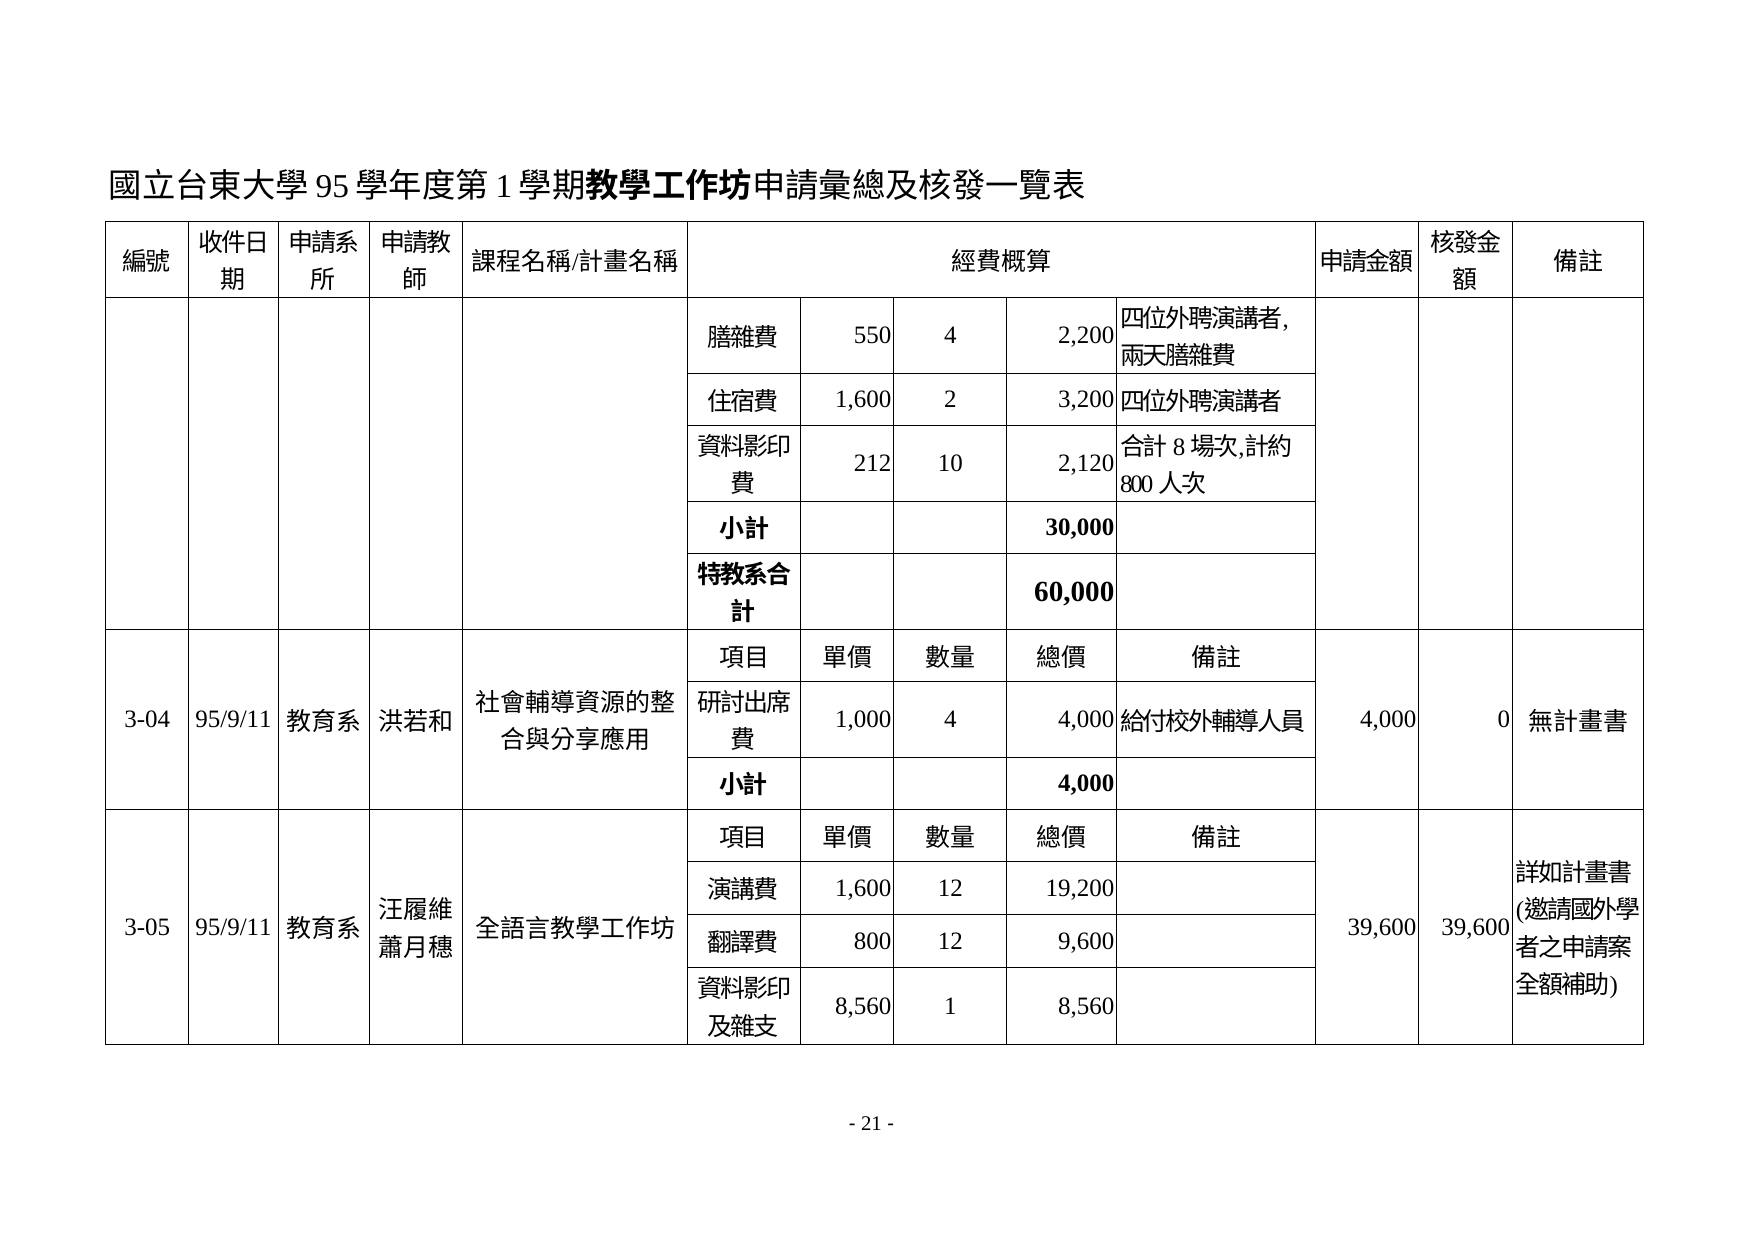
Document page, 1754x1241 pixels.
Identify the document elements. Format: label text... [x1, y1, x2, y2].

table_cell [279, 298, 369, 629]
table_cell 95/9/11 [189, 630, 278, 809]
table_cell [463, 298, 687, 629]
table_cell 研討出席費 [688, 682, 800, 757]
table_cell 汪履維 蕭月穗 [370, 810, 462, 1043]
table_cell 膳雜費 [688, 298, 800, 373]
table_cell [1117, 554, 1315, 629]
table_cell 4,000 [1007, 758, 1116, 809]
table_cell [894, 758, 1006, 809]
table_cell 12 [894, 915, 1006, 967]
table_cell [1513, 298, 1643, 629]
table_cell 課程名稱/計畫名稱 [463, 222, 687, 297]
table_cell 0 [1419, 630, 1512, 809]
table_cell 演講費 [688, 862, 800, 914]
table_cell 經費概算 [688, 222, 1315, 297]
table_cell 全語言教學工作坊 [463, 810, 687, 1043]
table_cell 19,200 [1007, 862, 1116, 914]
table_cell 1,000 [801, 682, 893, 757]
table_cell [801, 554, 893, 629]
table_cell 編號 [106, 222, 188, 297]
table_cell [1117, 968, 1315, 1043]
table_cell 單價 [801, 630, 893, 681]
table_cell [189, 298, 278, 629]
table_cell 收件日期 [189, 222, 278, 297]
table_cell 四位外聘演講者 [1117, 374, 1315, 424]
table_cell 項目 [688, 630, 800, 681]
table_cell 洪若和 [370, 630, 462, 809]
table_cell 2,200 [1007, 298, 1116, 373]
table_cell 小計 [688, 502, 800, 553]
table_cell [370, 298, 462, 629]
table_cell 數量 [894, 810, 1006, 861]
table_cell 詳如計畫書(邀請國外學者之申請案全額補助) [1513, 810, 1643, 1043]
table_cell [1117, 915, 1315, 967]
table_cell 3-04 [106, 630, 188, 809]
table_cell 教育系 [279, 630, 369, 809]
table_cell 60,000 [1007, 554, 1116, 629]
table_cell 備註 [1513, 222, 1643, 297]
table_cell 9,600 [1007, 915, 1116, 967]
table_cell 1 [894, 968, 1006, 1043]
table_cell [1419, 298, 1512, 629]
table_cell 10 [894, 426, 1006, 501]
table_cell 翻譯費 [688, 915, 800, 967]
table_cell [1316, 298, 1418, 629]
table_cell [1117, 862, 1315, 914]
table_cell 8,560 [801, 968, 893, 1043]
table_cell 3,200 [1007, 374, 1116, 424]
table_cell 30,000 [1007, 502, 1116, 553]
table_cell [1117, 502, 1315, 553]
table_cell 社會輔導資源的整合與分享應用 [463, 630, 687, 809]
table_cell [894, 502, 1006, 553]
table_cell 備註 [1117, 810, 1315, 861]
table_cell 4 [894, 682, 1006, 757]
table_cell 項目 [688, 810, 800, 861]
table_cell [801, 502, 893, 553]
table_cell 資料影印及雜支 [688, 968, 800, 1043]
table_cell 數量 [894, 630, 1006, 681]
table_cell [106, 298, 188, 629]
table_cell [894, 554, 1006, 629]
table_cell 2 [894, 374, 1006, 424]
table_cell 四位外聘演講者,兩天膳雜費 [1117, 298, 1315, 373]
table_cell 95/9/11 [189, 810, 278, 1043]
table_cell 住宿費 [688, 374, 800, 424]
table_cell 資料影印費 [688, 426, 800, 501]
table_cell 4,000 [1316, 630, 1418, 809]
table_cell 備註 [1117, 630, 1315, 681]
table_cell 申請金額 [1316, 222, 1418, 297]
table_cell 800 [801, 915, 893, 967]
table_cell 總價 [1007, 810, 1116, 861]
table_cell 給付校外輔導人員 [1117, 682, 1315, 757]
table_cell 總價 [1007, 630, 1116, 681]
table_cell 3-05 [106, 810, 188, 1043]
table_cell 教育系 [279, 810, 369, 1043]
table_header 國立台東大學95學年度第1學期教學工作坊申請彙總及核發一覽表 [106, 146, 1644, 221]
table_cell 4 [894, 298, 1006, 373]
table_cell 無計畫書 [1513, 630, 1643, 809]
table_cell [1117, 758, 1315, 809]
table_cell 212 [801, 426, 893, 501]
table_cell 單價 [801, 810, 893, 861]
table_cell 申請系所 [279, 222, 369, 297]
table_cell 1,600 [801, 862, 893, 914]
table_cell 39,600 [1419, 810, 1512, 1043]
table_cell [801, 758, 893, 809]
table_cell 12 [894, 862, 1006, 914]
table_cell 1,600 [801, 374, 893, 424]
table_cell 8,560 [1007, 968, 1116, 1043]
table_cell 申請教師 [370, 222, 462, 297]
table_cell 2,120 [1007, 426, 1116, 501]
table_cell 合計8場次,計約800人次 [1117, 426, 1315, 501]
table_cell 550 [801, 298, 893, 373]
table_cell 核發金額 [1419, 222, 1512, 297]
table_cell 4,000 [1007, 682, 1116, 757]
table_cell 特教系合計 [688, 554, 800, 629]
table_cell 小計 [688, 758, 800, 809]
table_cell 39,600 [1316, 810, 1418, 1043]
